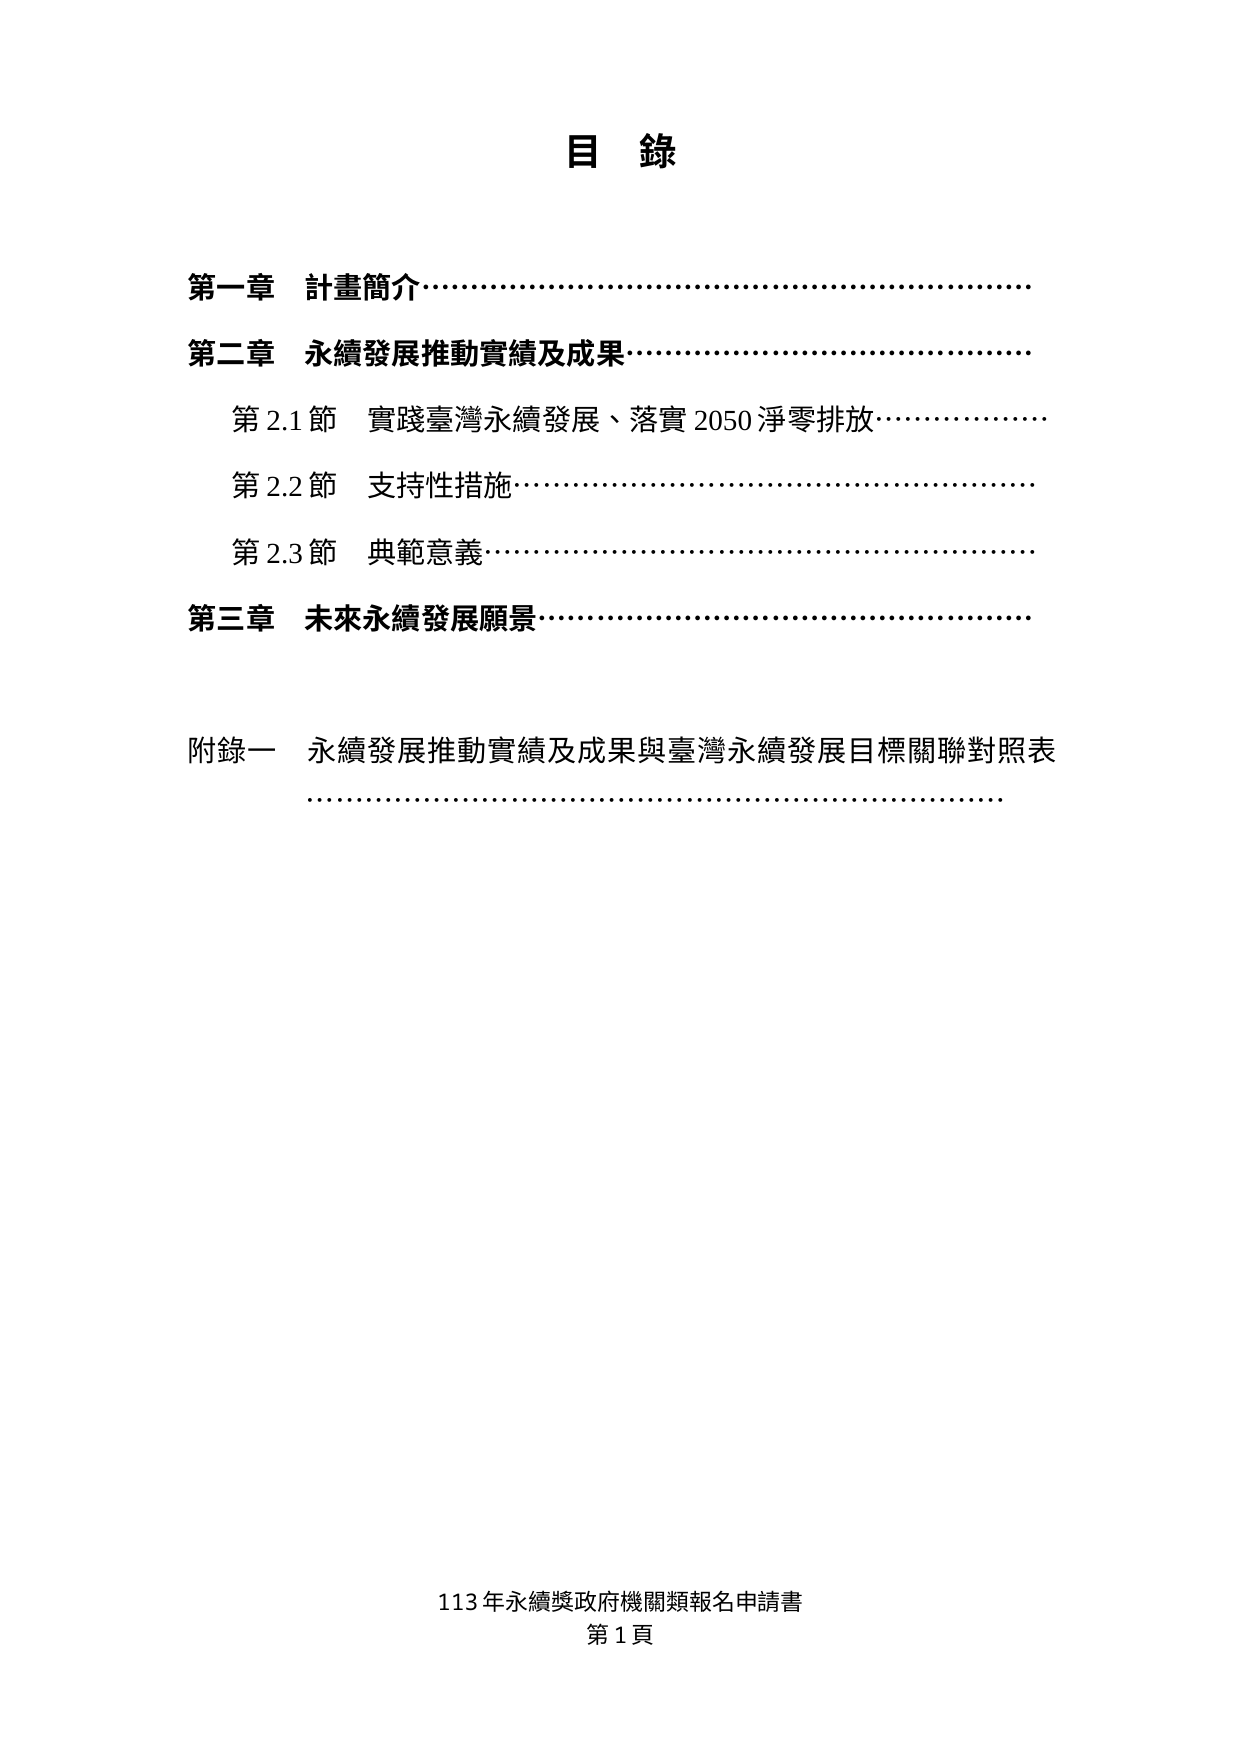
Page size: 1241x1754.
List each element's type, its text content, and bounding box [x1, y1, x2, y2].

text 第2.3節 典範意義………………………………………………… [187, 523, 1053, 573]
text 目 錄 [187, 126, 1053, 176]
text 第二章 永續發展推動實績及成果…………………………………… [187, 324, 1053, 374]
text 附錄一 永續發展推動實績及成果與臺灣永續發展目標關聯對照表……………………………………………………………… [187, 722, 1059, 822]
text 第2.2節 支持性措施……………………………………………… [187, 457, 1053, 507]
text 第2.1節 實踐臺灣永續發展、落實2050淨零排放……………… [187, 391, 1053, 441]
text 第一章 計畫簡介……………………………………………………… [187, 258, 1053, 308]
text 第三章 未來永續發展願景…………………………………………… [187, 589, 1053, 639]
